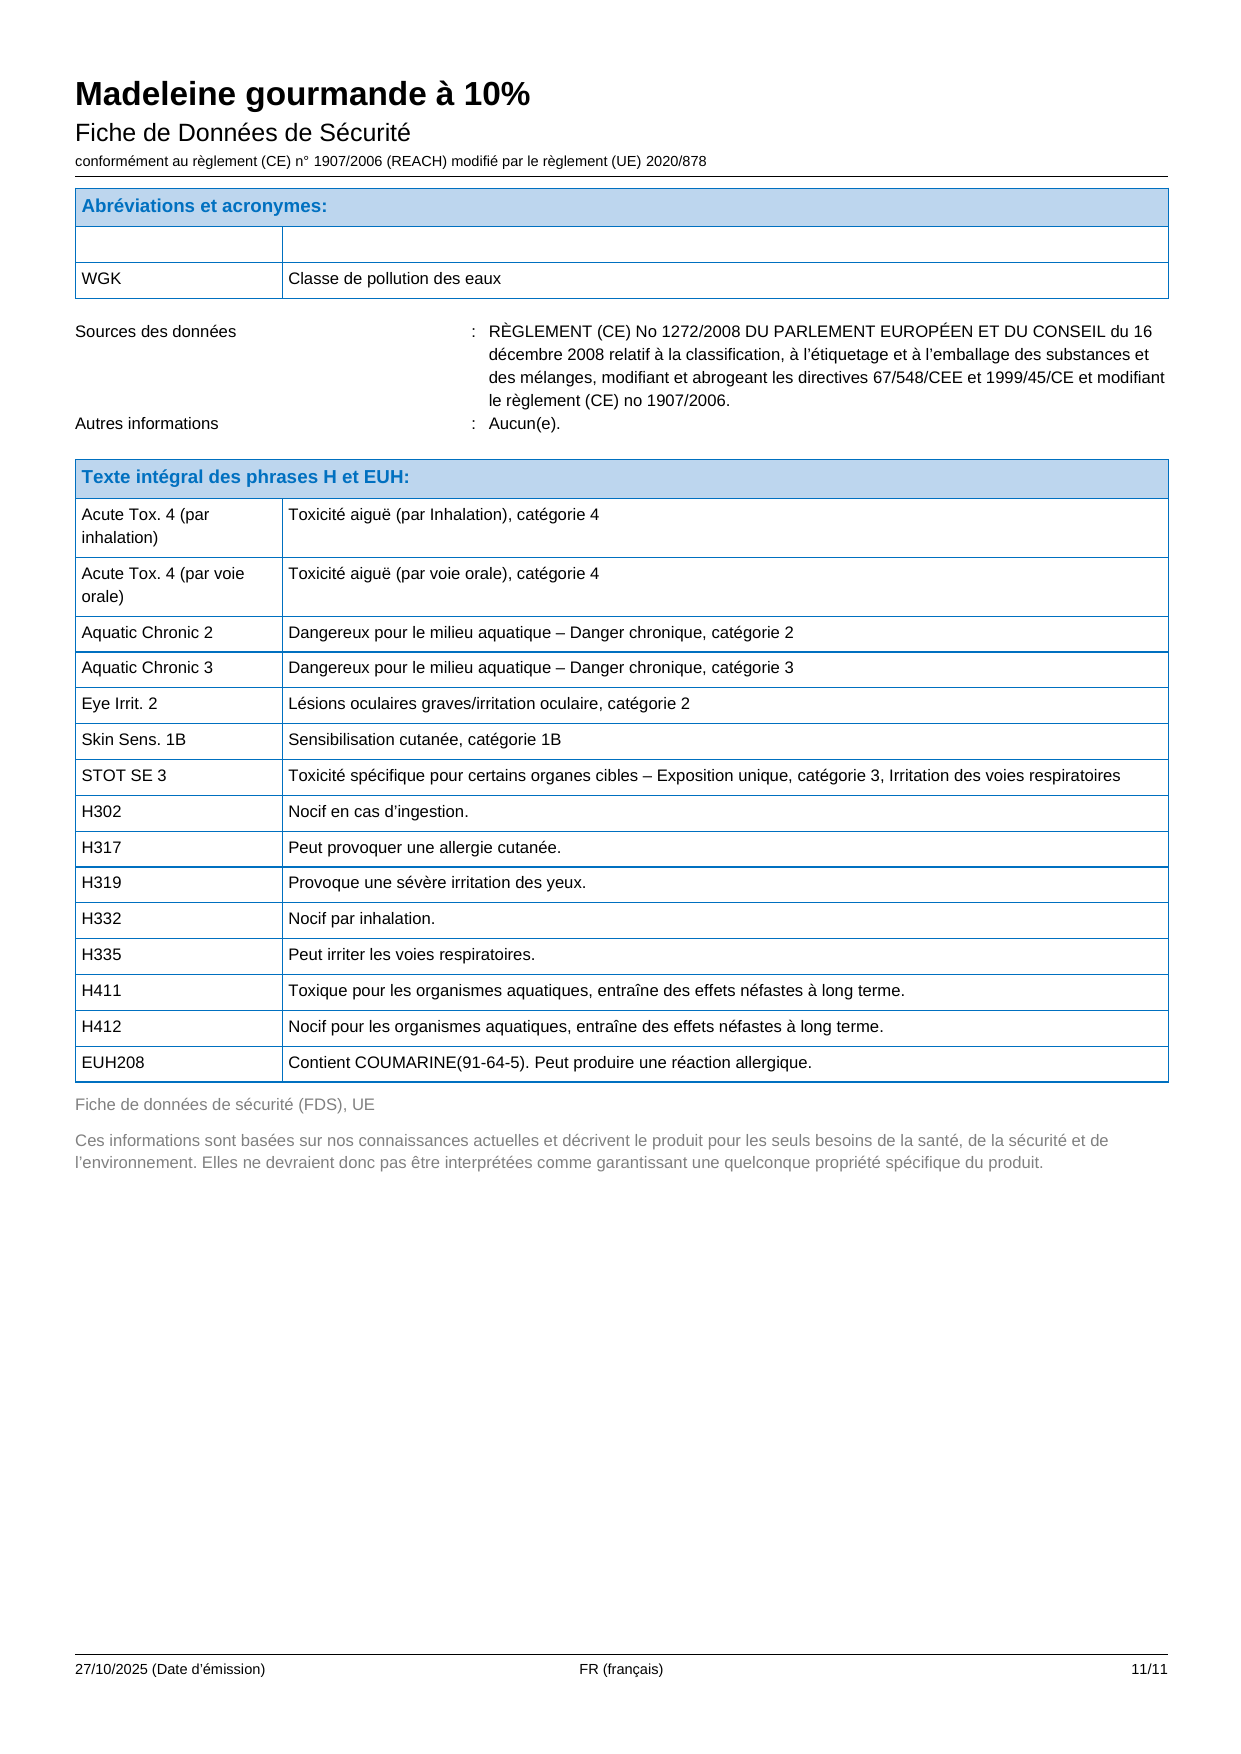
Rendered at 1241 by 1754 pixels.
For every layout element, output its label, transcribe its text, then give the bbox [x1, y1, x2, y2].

table_cell Skin Sens. 1B [76, 724, 282, 759]
table_cell Peut provoquer une allergie cutanée. [283, 832, 1168, 866]
table_cell Peut irriter les voies respiratoires. [283, 939, 1168, 974]
table_cell H335 [76, 939, 282, 974]
table_cell H411 [76, 975, 282, 1010]
table_cell Sensibilisation cutanée, catégorie 1B [283, 724, 1168, 759]
table_cell H412 [76, 1011, 282, 1046]
table_cell Toxicité aiguë (par voie orale), catégorie 4 [283, 558, 1168, 616]
text Fiche de données de sécurité (FDS), UE [75, 1095, 1165, 1114]
table_cell Dangereux pour le milieu aquatique – Danger chronique, catégorie 3 [283, 653, 1168, 687]
table_cell [76, 227, 282, 262]
table_cell Autres informations [75, 414, 459, 436]
table_cell Aquatic Chronic 3 [76, 653, 282, 687]
text Ces informations sont basées sur nos connaissances actuelles et décrivent le produit pour les seuls besoins de la santé, de la sécurité et de l’environnement. Elles ne devraient donc pas être interprétées comme garantissant une quelconque propriété spécifique du produit. [75, 1130, 1165, 1172]
table_cell [283, 227, 1168, 262]
table_cell Classe de pollution des eaux [283, 263, 1168, 298]
table_cell Nocif en cas d’ingestion. [283, 796, 1168, 831]
table_header RÈGLEMENT (CE) No 1272/2008 DU PARLEMENT EUROPÉEN ET DU CONSEIL du 16 décembre 2008 relatif à la classification, à l’étiquetage et à l’emballage des substances et des mélanges, modifiant et abrogeant les directives 67/548/CEE et 1999/45/CE et modifiant le règlement (CE) no 1907/2006. [489, 322, 1168, 413]
table_cell Nocif par inhalation. [283, 903, 1168, 938]
table_cell EUH208 [76, 1047, 282, 1081]
table_cell Aquatic Chronic 2 [76, 617, 282, 651]
table_cell H302 [76, 796, 282, 831]
table_cell Provoque une sévère irritation des yeux. [283, 868, 1168, 902]
table_header Sources des données [75, 322, 459, 413]
table_cell H332 [76, 903, 282, 938]
table_cell STOT SE 3 [76, 760, 282, 795]
table_cell Toxicité spécifique pour certains organes cibles – Exposition unique, catégorie 3, Irritation des voies respiratoires [283, 760, 1168, 795]
table_cell Acute Tox. 4 (par inhalation) [76, 499, 282, 557]
table_cell H317 [76, 832, 282, 866]
table_cell Dangereux pour le milieu aquatique – Danger chronique, catégorie 2 [283, 617, 1168, 651]
table_header Abréviations et acronymes: [76, 189, 1168, 226]
table_cell H319 [76, 868, 282, 902]
table_cell Aucun(e). [489, 414, 1168, 436]
table_cell Lésions oculaires graves/irritation oculaire, catégorie 2 [283, 688, 1168, 723]
table_cell : [459, 414, 488, 436]
table_cell Toxicité aiguë (par Inhalation), catégorie 4 [283, 499, 1168, 557]
table_cell Eye Irrit. 2 [76, 688, 282, 723]
table_cell Nocif pour les organismes aquatiques, entraîne des effets néfastes à long terme. [283, 1011, 1168, 1046]
table_header : [459, 322, 488, 413]
table_cell Acute Tox. 4 (par voie orale) [76, 558, 282, 616]
table_header Texte intégral des phrases H et EUH: [76, 460, 1168, 498]
table_cell Contient COUMARINE(91-64-5). Peut produire une réaction allergique. [283, 1047, 1168, 1081]
table_cell Toxique pour les organismes aquatiques, entraîne des effets néfastes à long terme. [283, 975, 1168, 1010]
table_cell WGK [76, 263, 282, 298]
